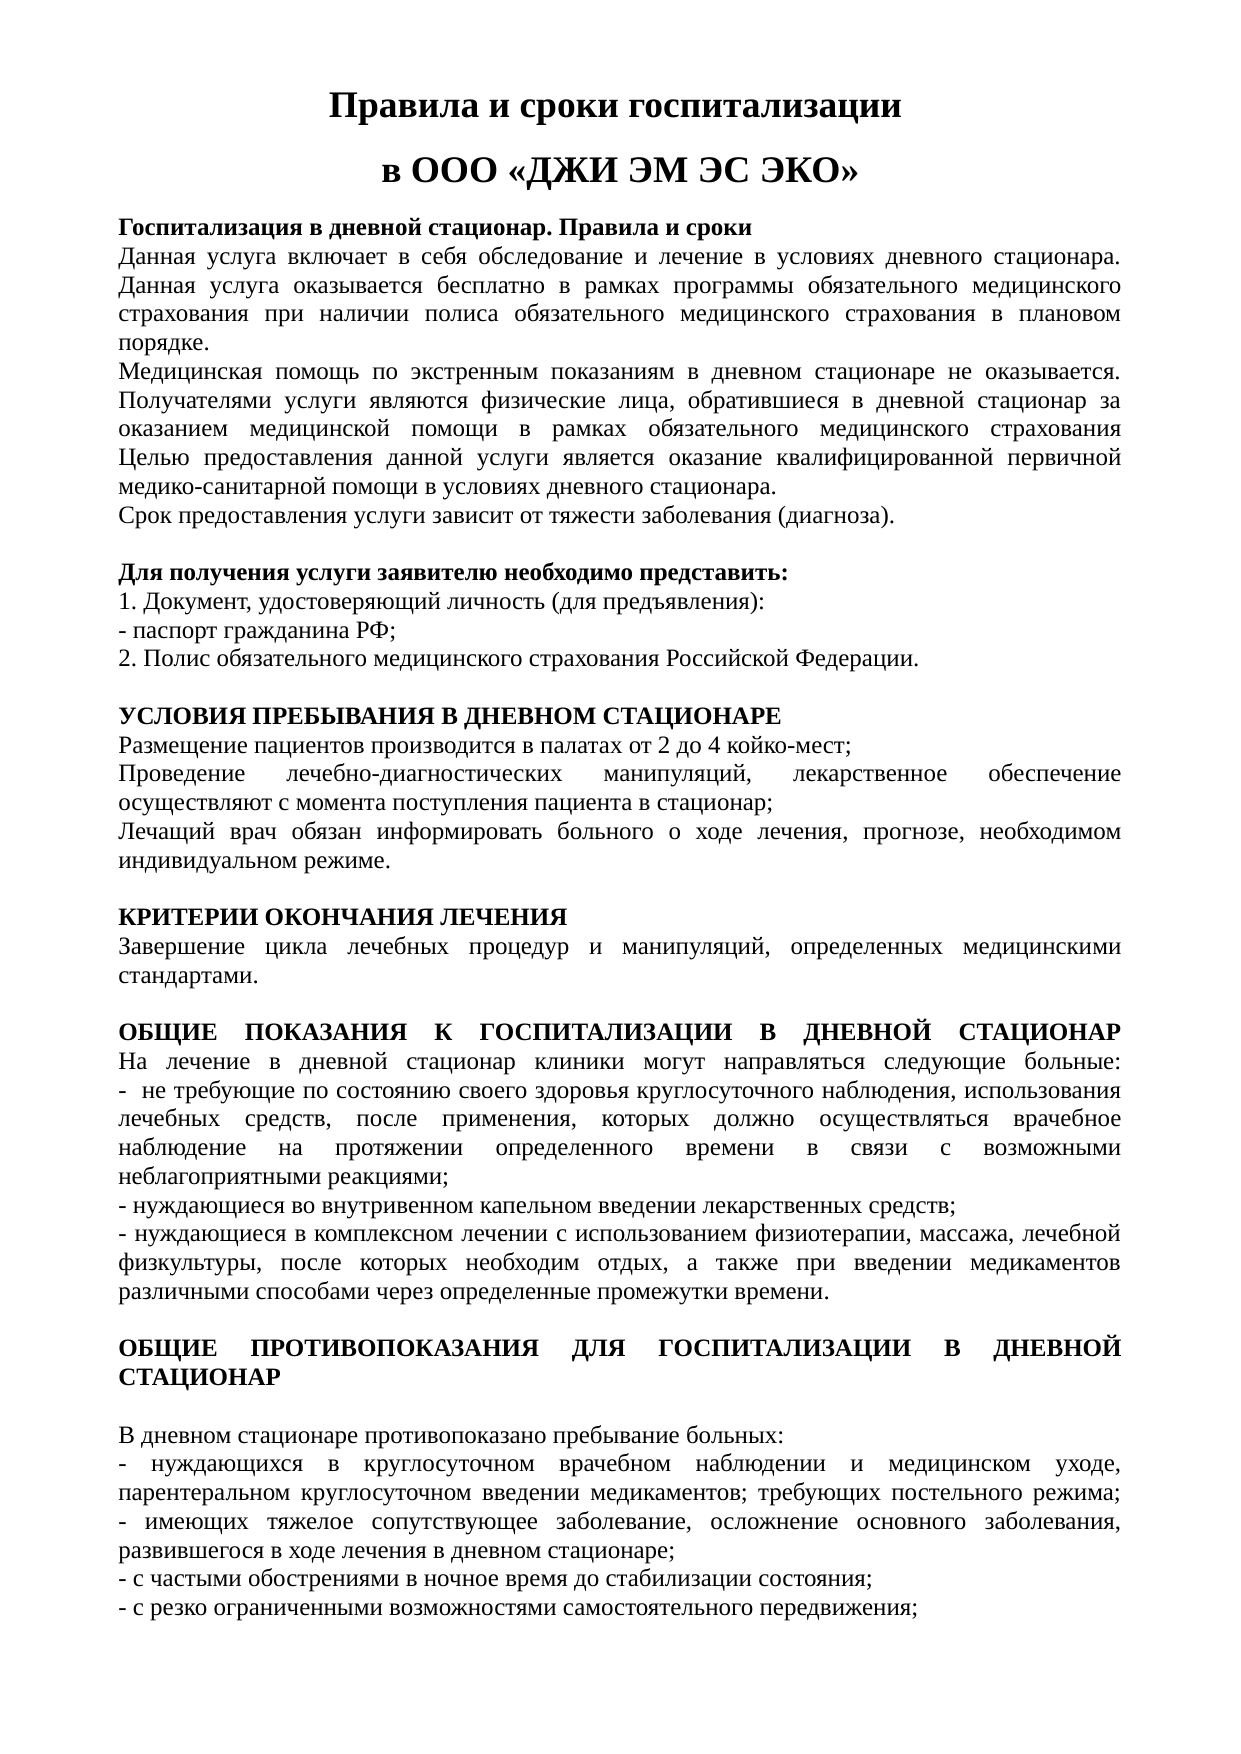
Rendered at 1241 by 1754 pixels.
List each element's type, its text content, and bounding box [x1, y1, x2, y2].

text - нуждающиеся во внутривенном капельном введении лекарственных средств; [118, 1190, 1122, 1218]
text КРИТЕРИИ ОКОНЧАНИЯ ЛЕЧЕНИЯ [118, 902, 1122, 931]
text Данная услуга включает в себя обследование и лечение в условиях дневного стационара. Данная услуга оказывается бесплатно в рамках программы обязательного медицинского страхования при наличии полиса обязательного медицинского страхования в плановом порядке. [118, 241, 1122, 356]
text ОБЩИЕ ПРОТИВОПОКАЗАНИЯ ДЛЯ ГОСПИТАЛИЗАЦИИ В ДНЕВНОЙ СТАЦИОНАР В дневном стационаре противопоказано пребывание больных: [118, 1305, 1122, 1448]
subtitle Госпитализация в дневной стационар. Правила и сроки [118, 212, 1122, 241]
text Для получения услуги заявителю необходимо представить: [118, 557, 1122, 586]
text Проведение лечебно-диагностических манипуляций, лекарственное обеспечение осуществляют с момента поступления пациента в стационар; [118, 758, 1122, 816]
text Лечащий врач обязан информировать больного о ходе лечения, прогнозе, необходимом индивидуальном режиме. [118, 816, 1122, 873]
text 2. Полис обязательного медицинского страхования Российской Федерации. [118, 643, 1122, 672]
text - нуждающихся в круглосуточном врачебном наблюдении и медицинском уходе, парентеральном круглосуточном введении медикаментов; требующих постельного режима; - имеющих тяжелое сопутствующее заболевание, осложнение основного заболевания, развившегося в ходе лечения в дневном стационаре; [118, 1448, 1122, 1563]
text Размещение пациентов производится в палатах от 2 до 4 койко-мест; [118, 730, 1122, 758]
text - с частыми обострениями в ночное время до стабилизации состояния; [118, 1563, 1122, 1592]
text - с резко ограниченными возможностями самостоятельного передвижения; [118, 1592, 1122, 1621]
subtitle Правила и сроки госпитализации [118, 83, 1122, 126]
text - нуждающиеся в комплексном лечении с использованием физиотерапии, массажа, лечебной физкультуры, после которых необходим отдых, а также при введении медикаментов различными способами через определенные промежутки времени. [118, 1218, 1122, 1305]
text ОБЩИЕ ПОКАЗАНИЯ К ГОСПИТАЛИЗАЦИИ В ДНЕВНОЙ СТАЦИОНАР На лечение в дневной стационар клиники могут направляться следующие больные: - не требующие по состоянию своего здоровья круглосуточного наблюдения, использования лечебных средств, после применения, которых должно осуществляться врачебное наблюдение на протяжении определенного времени в связи с возможными неблагоприятными реакциями; [118, 988, 1122, 1190]
text Срок предоставления услуги зависит от тяжести заболевания (диагноза). [118, 500, 1122, 528]
text 1. Документ, удостоверяющий личность (для предъявления): [118, 586, 1122, 615]
text УСЛОВИЯ ПРЕБЫВАНИЯ В ДНЕВНОМ СТАЦИОНАРЕ [118, 701, 1122, 730]
text Медицинская помощь по экстренным показаниям в дневном стационаре не оказывается. Получателями услуги являются физические лица, обратившиеся в дневной стационар за оказанием медицинской помощи в рамках обязательного медицинского страхования Целью предоставления данной услуги является оказание квалифицированной первичной медико-санитарной помощи в условиях дневного стационара. [118, 356, 1122, 500]
text - паспорт гражданина РФ; [118, 615, 1122, 643]
text Завершение цикла лечебных процедур и манипуляций, определенных медицинскими стандартами. [118, 931, 1122, 988]
subtitle в ООО «ДЖИ ЭМ ЭС ЭКО» [118, 147, 1122, 191]
